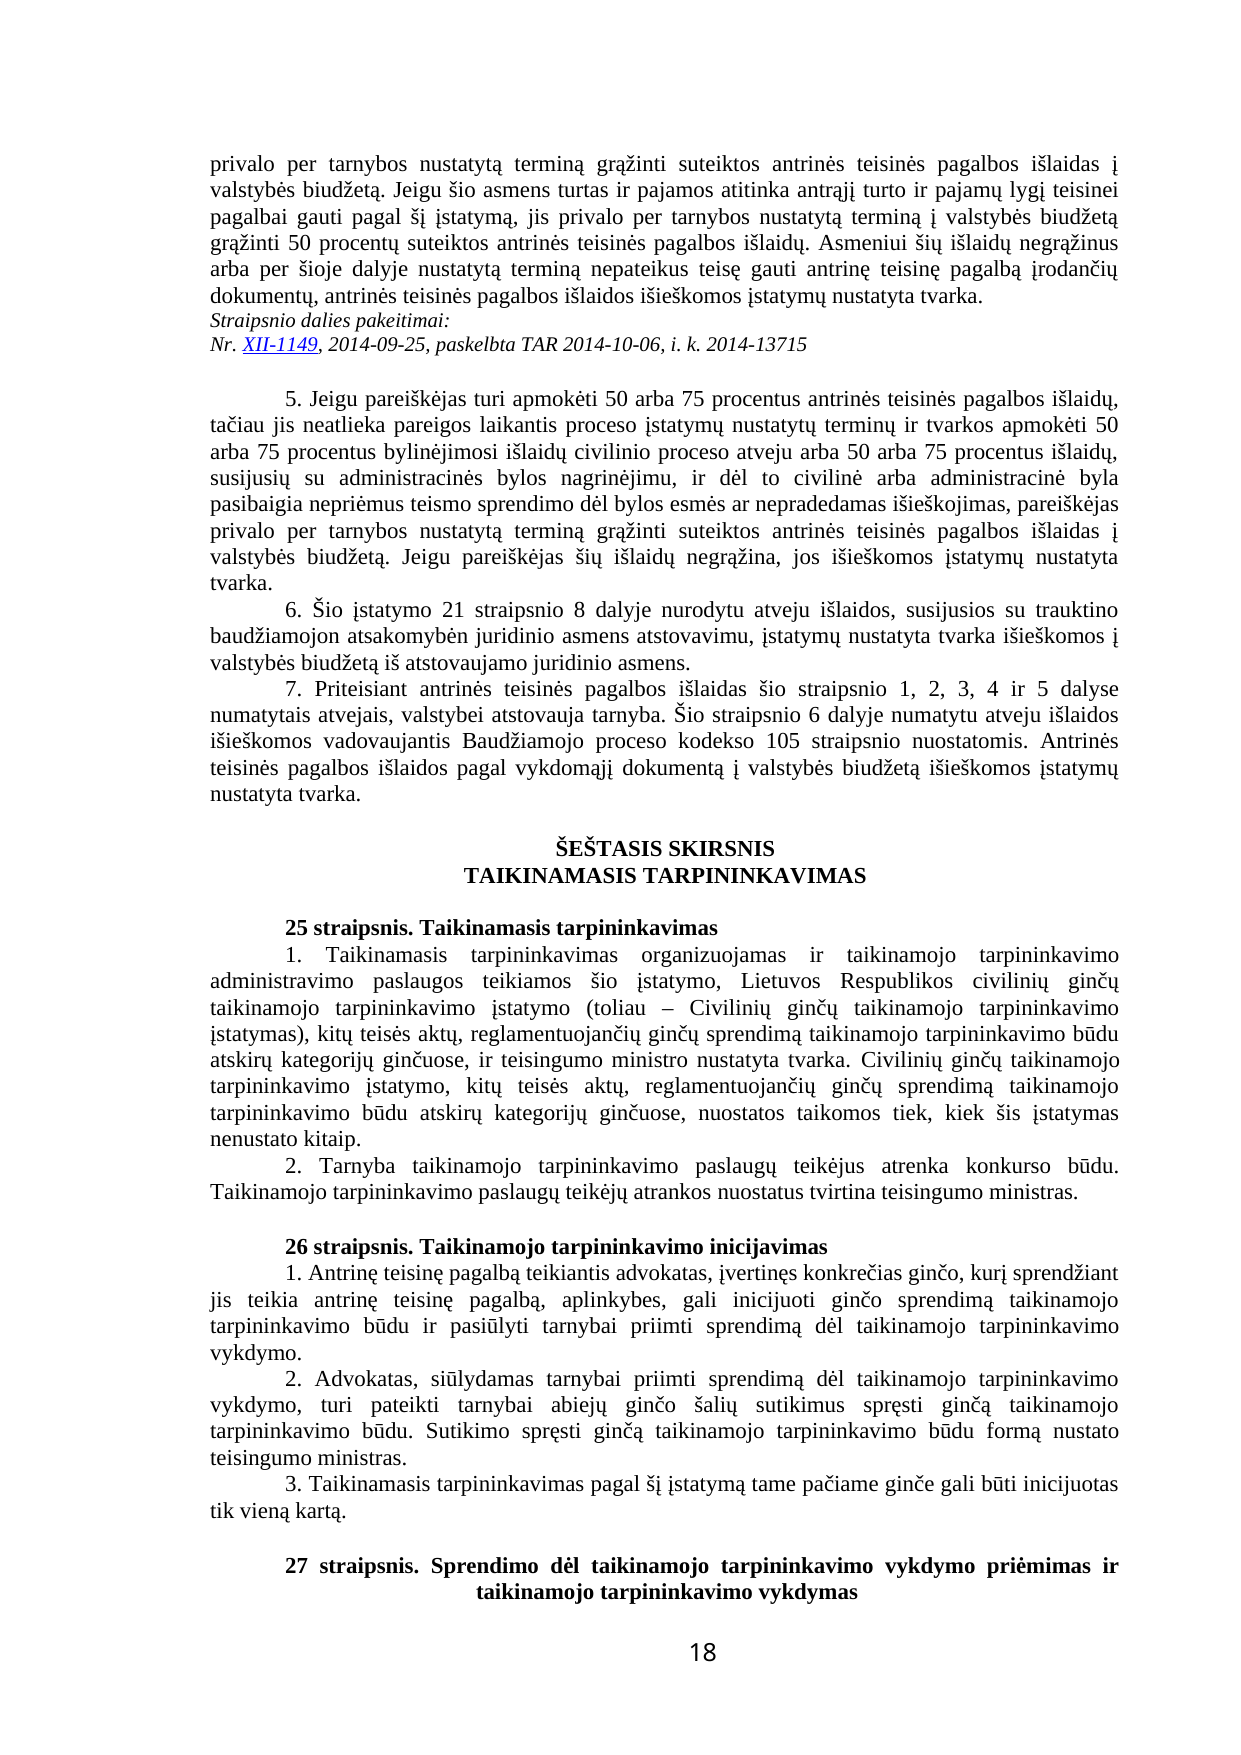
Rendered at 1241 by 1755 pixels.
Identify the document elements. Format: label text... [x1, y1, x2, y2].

text 25 straipsnis. Taikinamasis tarpininkavimas [210, 914, 1120, 941]
text 2. Tarnyba taikinamojo tarpininkavimo paslaugų teikėjus atrenka konkurso būdu. Taikinamojo tarpininkavimo paslaugų teikėjų atrankos nuostatus tvirtina teisingumo ministras. [210, 1152, 1120, 1204]
text 26 straipsnis. Taikinamojo tarpininkavimo inicijavimas [210, 1233, 1120, 1259]
text Nr. XII-1149, 2014-09-25, paskelbta TAR 2014-10-06, i. k. 2014-13715 [210, 332, 1120, 356]
text 27 straipsnis. Sprendimo dėl taikinamojo tarpininkavimo vykdymo priėmimas ir taikinamojo tarpininkavimo vykdymas [285, 1552, 1120, 1604]
text 7. Priteisiant antrinės teisinės pagalbos išlaidas šio straipsnio 1, 2, 3, 4 ir 5 dalyse numatytais atvejais, valstybei atstovauja tarnyba. Šio straipsnio 6 dalyje numatytu atveju išlaidos išieškomos vadovaujantis Baudžiamojo proceso kodekso 105 straipsnio nuostatomis. Antrinės teisinės pagalbos išlaidos pagal vykdomąjį dokumentą į valstybės biudžetą išieškomos įstatymų nustatyta tvarka. [210, 675, 1120, 807]
text 3. Taikinamasis tarpininkavimas pagal šį įstatymą tame pačiame ginče gali būti inicijuotas tik vieną kartą. [210, 1470, 1120, 1523]
text 1. Antrinę teisinę pagalbą teikiantis advokatas, įvertinęs konkrečias ginčo, kurį sprendžiant jis teikia antrinę teisinę pagalbą, aplinkybes, gali inicijuoti ginčo sprendimą taikinamojo tarpininkavimo būdu ir pasiūlyti tarnybai priimti sprendimą dėl taikinamojo tarpininkavimo vykdymo. [210, 1259, 1120, 1365]
text TAIKINAMASIS TARPININKAVIMAS [210, 862, 1120, 888]
text 5. Jeigu pareiškėjas turi apmokėti 50 arba 75 procentus antrinės teisinės pagalbos išlaidų, tačiau jis neatlieka pareigos laikantis proceso įstatymų nustatytų terminų ir tvarkos apmokėti 50 arba 75 procentus bylinėjimosi išlaidų civilinio proceso atveju arba 50 arba 75 procentus išlaidų, susijusių su administracinės bylos nagrinėjimu, ir dėl to civilinė arba administracinė byla pasibaigia nepriėmus teismo sprendimo dėl bylos esmės ar nepradedamas išieškojimas, pareiškėjas privalo per tarnybos nustatytą terminą grąžinti suteiktos antrinės teisinės pagalbos išlaidas į valstybės biudžetą. Jeigu pareiškėjas šių išlaidų negrąžina, jos išieškomos įstatymų nustatyta tvarka. [210, 385, 1120, 596]
text privalo per tarnybos nustatytą terminą grąžinti suteiktos antrinės teisinės pagalbos išlaidas į valstybės biudžetą. Jeigu šio asmens turtas ir pajamos atitinka antrąjį turto ir pajamų lygį teisinei pagalbai gauti pagal šį įstatymą, jis privalo per tarnybos nustatytą terminą į valstybės biudžetą grąžinti 50 procentų suteiktos antrinės teisinės pagalbos išlaidų. Asmeniui šių išlaidų negrąžinus arba per šioje dalyje nustatytą terminą nepateikus teisę gauti antrinę teisinę pagalbą įrodančių dokumentų, antrinės teisinės pagalbos išlaidos išieškomos įstatymų nustatyta tvarka. [210, 150, 1120, 308]
text 2. Advokatas, siūlydamas tarnybai priimti sprendimą dėl taikinamojo tarpininkavimo vykdymo, turi pateikti tarnybai abiejų ginčo šalių sutikimus spręsti ginčą taikinamojo tarpininkavimo būdu. Sutikimo spręsti ginčą taikinamojo tarpininkavimo būdu formą nustato teisingumo ministras. [210, 1365, 1120, 1470]
text ŠEŠTASIS SKIRSNIS [210, 835, 1120, 862]
text 1. Taikinamasis tarpininkavimas organizuojamas ir taikinamojo tarpininkavimo administravimo paslaugos teikiamos šio įstatymo, Lietuvos Respublikos civilinių ginčų taikinamojo tarpininkavimo įstatymo (toliau – Civilinių ginčų taikinamojo tarpininkavimo įstatymas), kitų teisės aktų, reglamentuojančių ginčų sprendimą taikinamojo tarpininkavimo būdu atskirų kategorijų ginčuose, ir teisingumo ministro nustatyta tvarka. Civilinių ginčų taikinamojo tarpininkavimo įstatymo, kitų teisės aktų, reglamentuojančių ginčų sprendimą taikinamojo tarpininkavimo būdu atskirų kategorijų ginčuose, nuostatos taikomos tiek, kiek šis įstatymas nenustato kitaip. [210, 941, 1120, 1152]
text Straipsnio dalies pakeitimai: [210, 308, 1120, 332]
text 6. Šio įstatymo 21 straipsnio 8 dalyje nurodytu atveju išlaidos, susijusios su trauktino baudžiamojon atsakomybėn juridinio asmens atstovavimu, įstatymų nustatyta tvarka išieškomos į valstybės biudžetą iš atstovaujamo juridinio asmens. [210, 596, 1120, 675]
